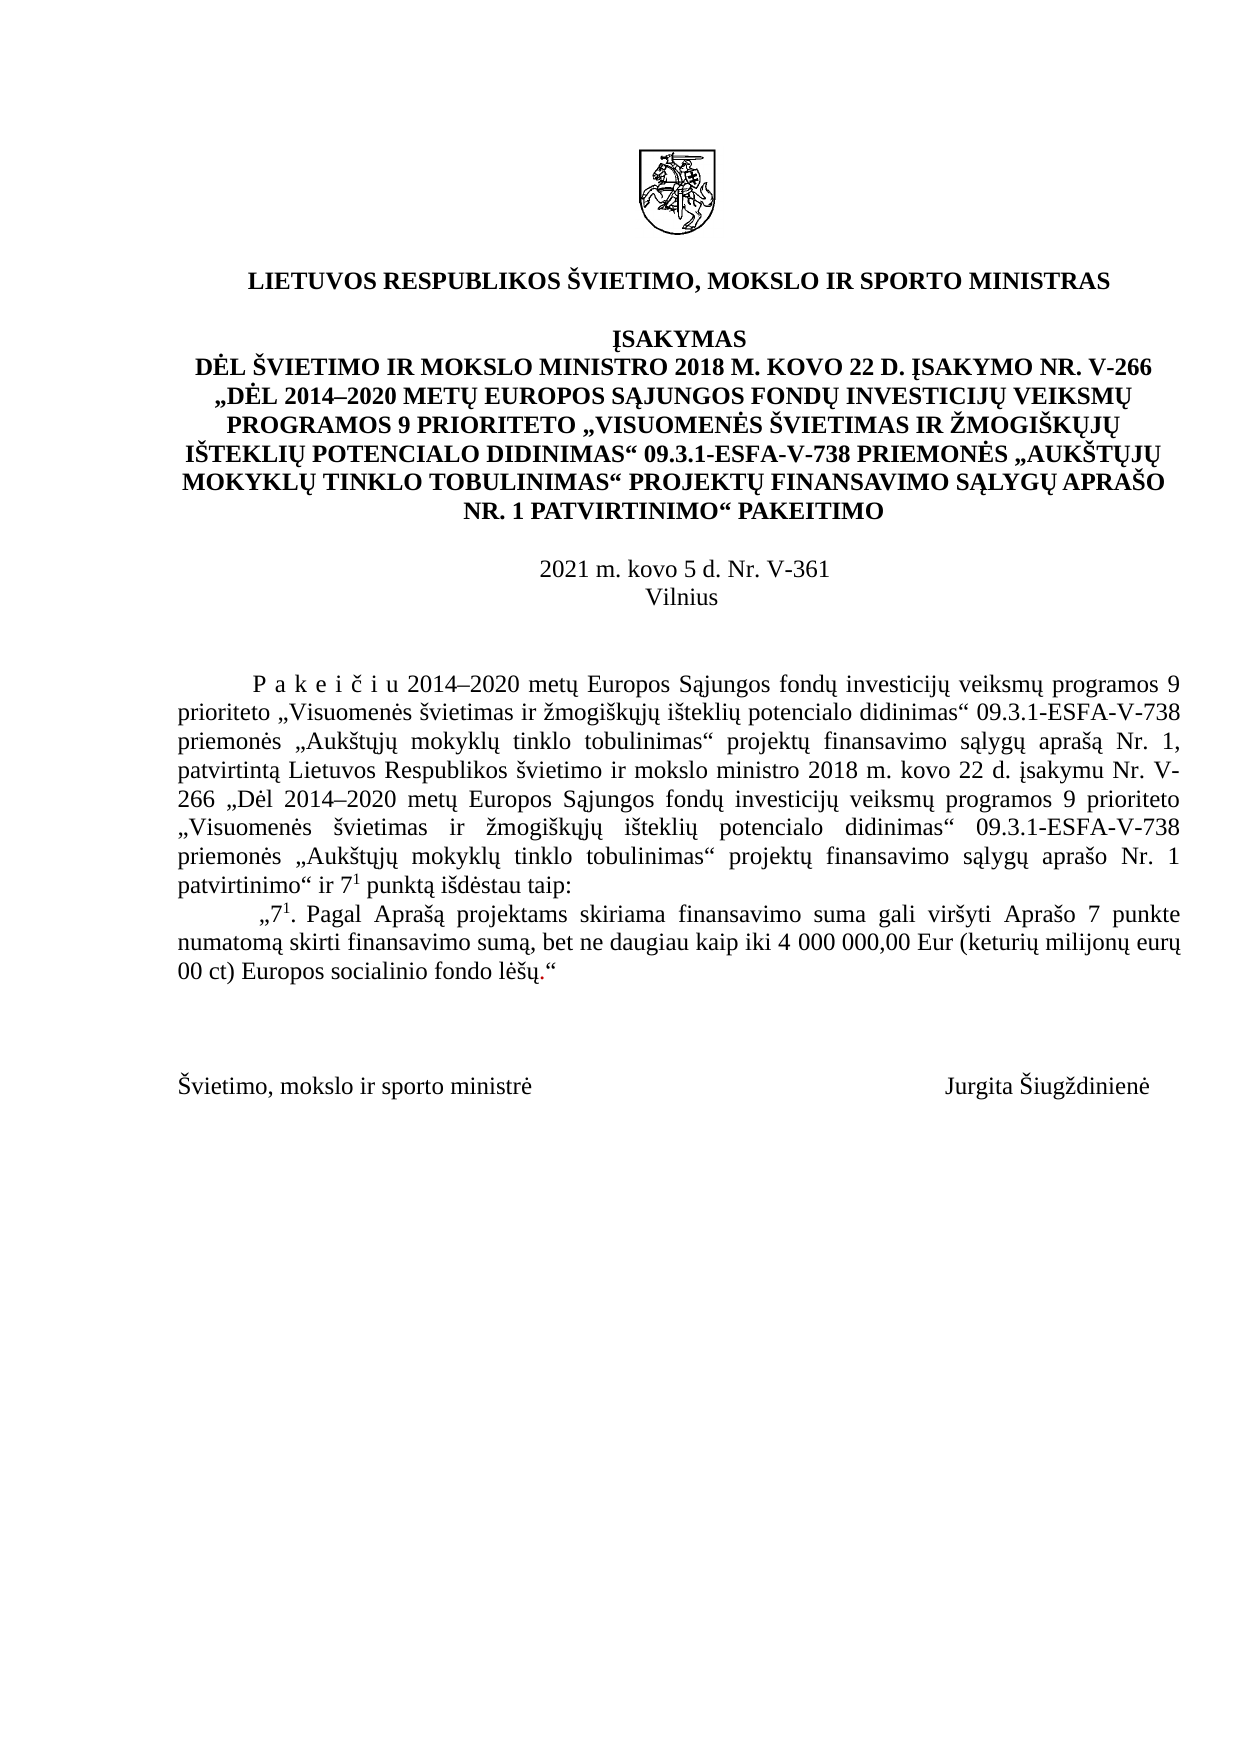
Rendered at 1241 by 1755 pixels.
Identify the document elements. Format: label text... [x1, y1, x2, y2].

text Vilnius [177, 582, 1181, 611]
text LIETUVOS RESPUBLIKOS ŠVIETIMO, MOKSLO IR SPORTO MINISTRAS [177, 266, 1181, 295]
text P a k e i č i u 2014–2020 metų Europos Sąjungos fondų investicijų veiksmų programos 9 prioriteto „Visuomenės švietimas ir žmogiškųjų išteklių potencialo didinimas“ 09.3.1-ESFA-V-738 priemonės „Aukštųjų mokyklų tinklo tobulinimas“ projektų finansavimo sąlygų aprašą Nr. 1, patvirtintą Lietuvos Respublikos švietimo ir mokslo ministro 2018 m. kovo 22 d. įsakymu Nr. V-266 „Dėl 2014–2020 metų Europos Sąjungos fondų investicijų veiksmų programos 9 prioriteto „Visuomenės švietimas ir žmogiškųjų išteklių potencialo didinimas“ 09.3.1-ESFA-V-738 priemonės „Aukštųjų mokyklų tinklo tobulinimas“ projektų finansavimo sąlygų aprašo Nr. 1 patvirtinimo“ ir 71 punktą išdėstau taip: [177, 669, 1181, 899]
text ĮSAKYMAS [177, 324, 1181, 352]
text Švietimo, mokslo ir sporto ministrė Jurgita Šiugždinienė [177, 1071, 1192, 1100]
text „71. Pagal Aprašą projektams skiriama finansavimo suma gali viršyti Aprašo 7 punkte numatomą skirti finansavimo sumą, bet ne daugiau kaip iki 4 000 000,00 Eur (keturių milijonų eurų 00 ct) Europos socialinio fondo lėšų.“ [177, 899, 1181, 985]
text DĖL ŠVIETIMO IR MOKSLO MINISTRO 2018 M. KOVO 22 D. įsakymo nR. v-266 „DĖL 2014–2020 METŲ EUROPOS SĄJUNGOS FONDŲ INVESTICIJŲ VEIKSMŲ PROGRAMOS 9 PRIORITETO „VISUOMENĖS ŠVIETIMAS IR ŽMOGIŠKŲJŲ IŠTEKLIŲ POTENCIALO DIDINIMAS“ 09.3.1-ESFA-V-738 PRIEMONĖS „AUKŠTŲJŲ MOKYKLŲ TINKLO TOBULINIMAS“ PROJEKTŲ FINANSAVIMO SĄLYGŲ APRAŠO NR. 1 PATVIRTINIMO“ PAKEITIMO [166, 352, 1181, 525]
text 2021 m. kovo 5 d. Nr. V-361 [177, 554, 1192, 582]
